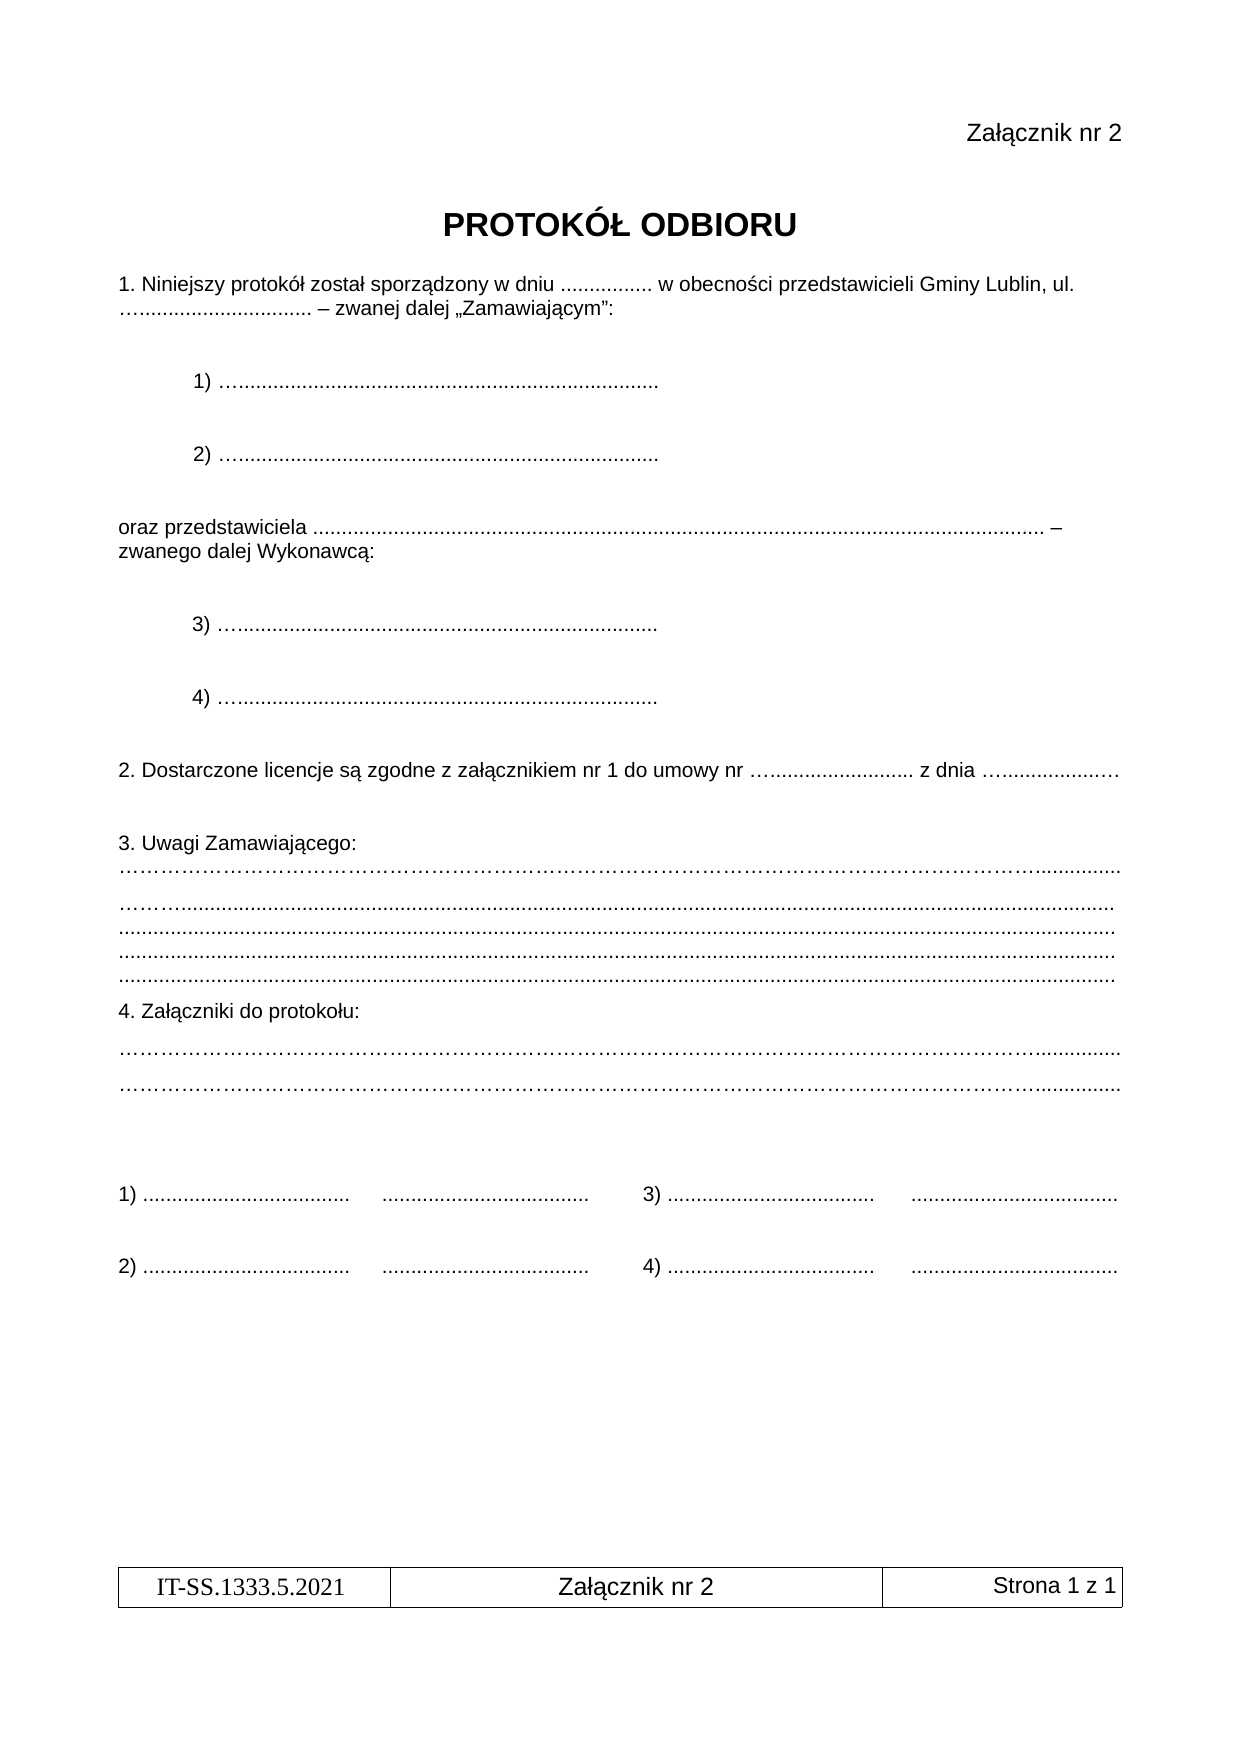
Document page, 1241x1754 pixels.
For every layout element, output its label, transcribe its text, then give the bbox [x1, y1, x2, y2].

text ……………………………………………………………………………………………………………………............... [118, 1072, 1122, 1096]
text 2. Dostarczone licencje są zgodne z załącznikiem nr 1 do umowy nr …......................... z dnia ….................… [118, 757, 1122, 781]
text 1) …......................................................................... [118, 369, 1122, 393]
text 4. Załączniki do protokołu: [118, 999, 1122, 1023]
text 2) .................................... .................................... 4) .................................... .................................... [118, 1254, 1122, 1278]
text 3) …......................................................................... [118, 612, 1122, 636]
text 1) .................................... .................................... 3) .................................... .................................... [118, 1181, 1122, 1205]
text 2) …......................................................................... [118, 442, 1122, 466]
text oraz przedstawiciela ............................................................................................................................... – zwanego dalej Wykonawcą: [118, 515, 1122, 563]
text PROTOKÓŁ ODBIORU [118, 204, 1122, 243]
text ………......................................................................................................................................................................................................................................................................................................................................................................................................................................................................................................................................................................................................................................................................................................... [118, 891, 1122, 987]
text 3. Uwagi Zamawiającego: ……………………………………………………………………………………………………………………............... [118, 830, 1122, 878]
text Załącznik nr 2 [118, 118, 1122, 147]
text 4) …......................................................................... [118, 684, 1122, 708]
text 1. Niniejszy protokół został sporządzony w dniu ................ w obecności przedstawicieli Gminy Lublin, ul. ….............................. – zwanej dalej „Zamawiającym”: [118, 272, 1122, 320]
text ……………………………………………………………………………………………………………………............... [118, 1036, 1122, 1059]
